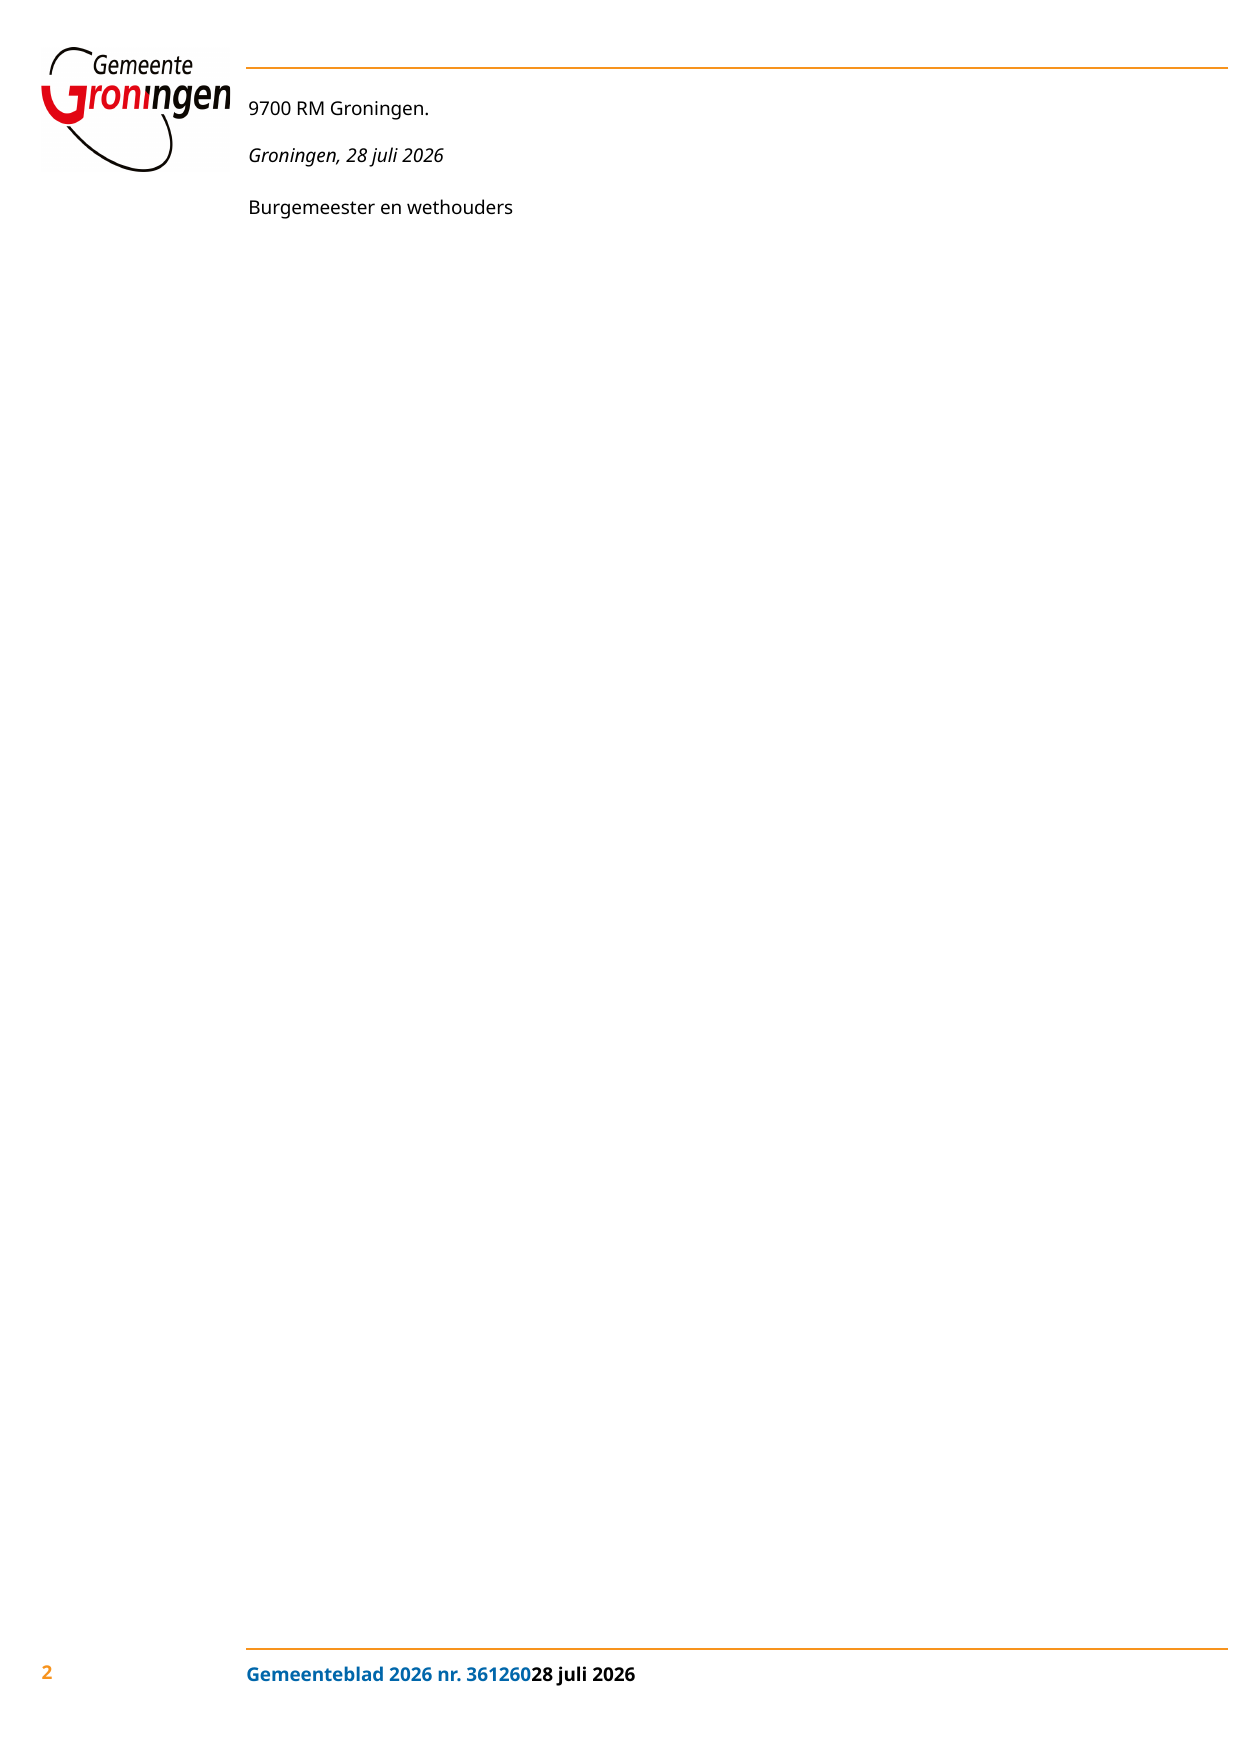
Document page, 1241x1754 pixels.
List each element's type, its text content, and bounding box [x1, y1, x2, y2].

text 9700 RM Groningen. [248, 95, 1152, 121]
text Burgemeester en wethouders [248, 194, 1152, 220]
picture [41, 47, 231, 172]
text Groningen, 28 juli 2026 [248, 143, 1152, 168]
